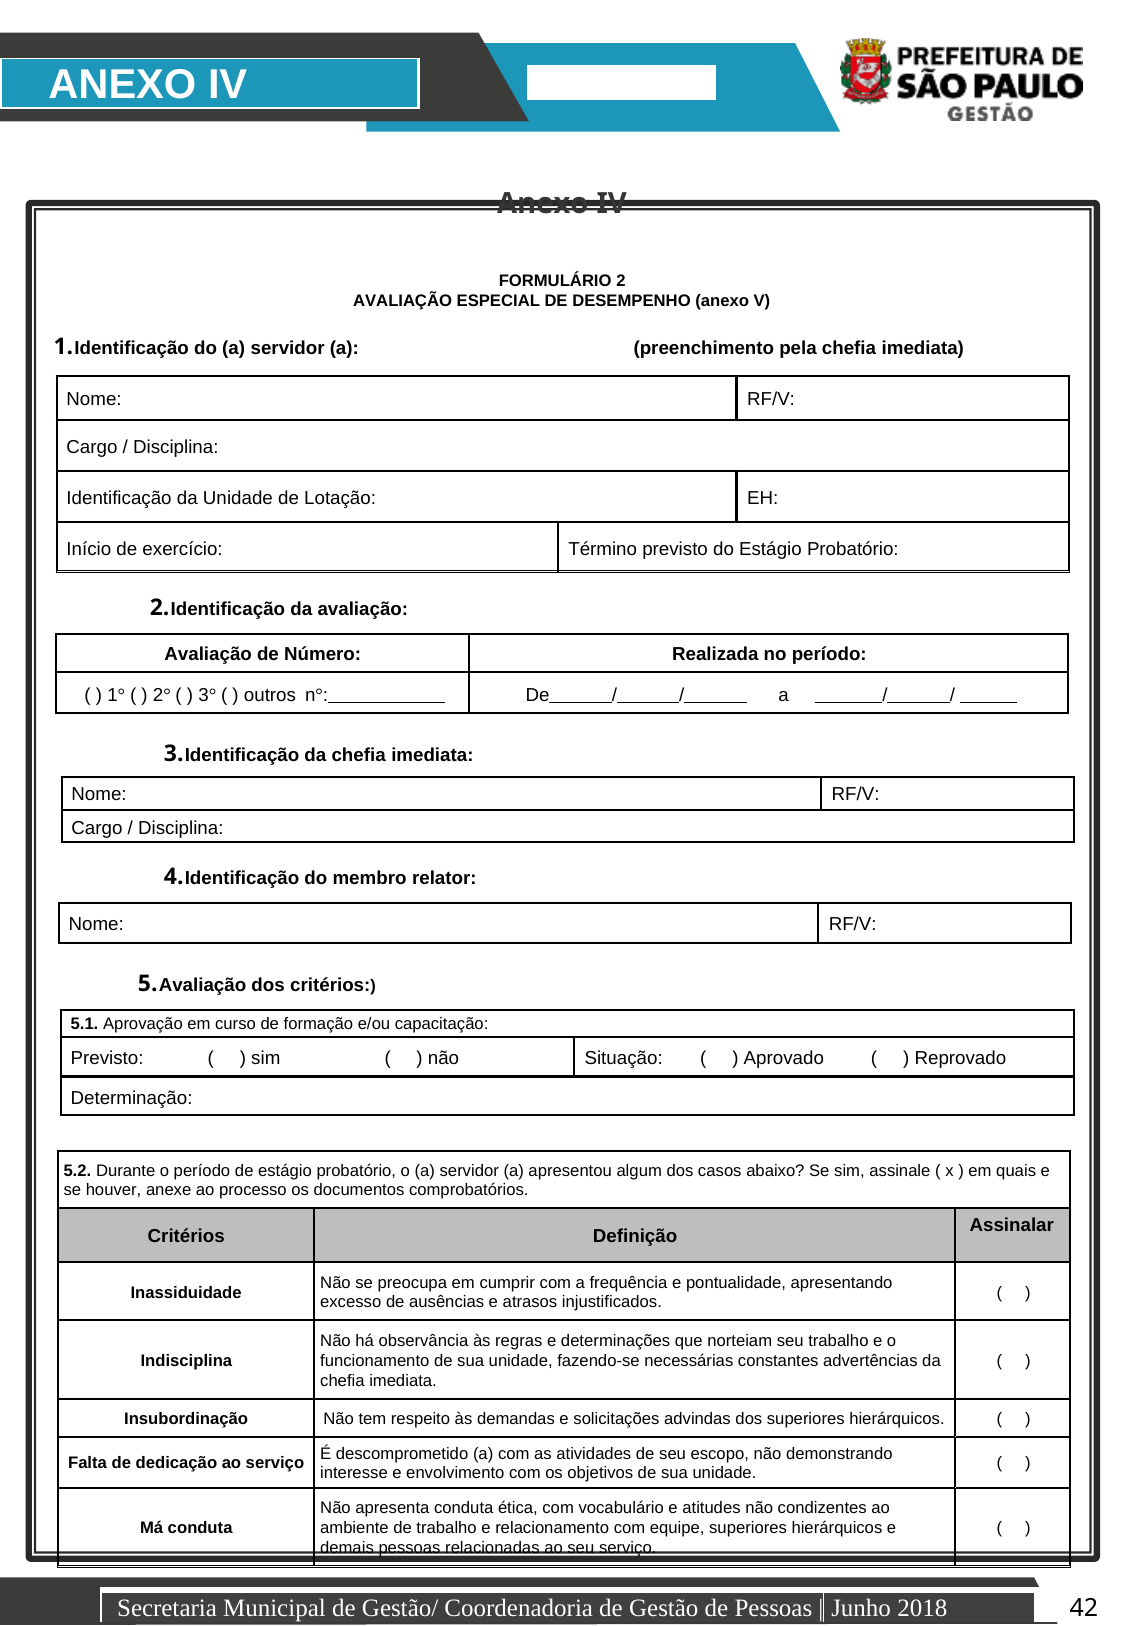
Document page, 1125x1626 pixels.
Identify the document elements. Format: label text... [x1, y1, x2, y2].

subtitle Anexo IV [69, 211, 1055, 222]
list Avaliação dos critérios:) [138, 967, 1089, 998]
table_cell Definição [315, 1209, 954, 1261]
table_cell Não há observância às regras e determinações que norteiam seu trabalho e o funcionamento de sua unidade, fazendo-se necessárias constantes advertências da chefia imediata. [315, 1321, 954, 1398]
table_cell ( [956, 1321, 1013, 1398]
table_cell ( [176, 1038, 226, 1075]
table_cell ) [1013, 1321, 1069, 1398]
table_cell ( [956, 1438, 1013, 1487]
table_cell ) sim [226, 1038, 332, 1075]
table_cell Previsto: [62, 1038, 176, 1075]
table_cell Assinalar [956, 1209, 1069, 1261]
table_cell Má conduta [59, 1489, 313, 1551]
table_cell Não tem respeito às demandas e solicitações advindas dos superiores hierárquicos. [315, 1400, 954, 1436]
list [1101, 737, 1125, 768]
table_cell ( ) 1° ( ) 2° ( ) 3° ( ) outros n°: [57, 673, 468, 712]
table_header RF/V: [819, 904, 1070, 942]
table_header Nome: [58, 377, 735, 418]
table_header Nome: [60, 904, 817, 942]
table_cell ) [1013, 1438, 1069, 1487]
table_header 5.1. Aprovação em curso de formação e/ou capacitação: [62, 1011, 1073, 1036]
table_cell ( [956, 1263, 1013, 1319]
table_cell Insubordinação [59, 1400, 313, 1436]
table_header 5.2. Durante o período de estágio probatório, o (a) servidor (a) apresentou algum dos casos abaixo? Se sim, assinale ( x ) em quais e se houver, anexe ao processo os documentos comprobatórios. [59, 1152, 1069, 1207]
table_cell Critérios [59, 1209, 313, 1261]
table_cell Identificação da Unidade de Lotação: [58, 472, 735, 521]
table_cell Situação: [575, 1038, 682, 1075]
table_cell ) [1013, 1263, 1069, 1319]
table_cell Não se preocupa em cumprir com a frequência e pontualidade, apresentando excesso de ausências e atrasos injustificados. [315, 1263, 954, 1319]
table_header RF/V: [738, 377, 1068, 418]
table_header RF/V: [822, 778, 1073, 809]
text FORMULÁRIO 2 [69, 271, 1055, 290]
table_cell ( [956, 1400, 1013, 1436]
table_cell De / / a / / [470, 673, 1067, 712]
table_cell ( [847, 1038, 890, 1075]
table_cell Determinação: [62, 1078, 1073, 1114]
subtitle Anexo IV [69, 182, 1055, 199]
table_header Avaliação de Número: [57, 635, 468, 671]
table_cell ( [332, 1038, 403, 1075]
table_cell Início de exercício: [58, 523, 557, 570]
table_cell EH: [738, 472, 1068, 521]
table_cell ) Aprovado [719, 1038, 847, 1075]
list Identificação do (a) servidor (a): (preenchimento pela chefia imediata) [53, 330, 1089, 361]
list Identificação do membro relator: [164, 860, 1089, 891]
table_header Realizada no período: [470, 635, 1067, 671]
table_cell Não apresenta conduta ética, com vocabulário e atitudes não condizentes ao ambiente de trabalho e relacionamento com equipe, superiores hierárquicos e demais pessoas relacionadas ao seu serviço. [315, 1489, 954, 1551]
table_cell Término previsto do Estágio Probatório: [559, 523, 1068, 570]
table_cell Indisciplina [59, 1321, 313, 1398]
list [1101, 591, 1125, 622]
table_cell ( [682, 1038, 719, 1075]
table_cell ( [956, 1489, 1013, 1551]
table_cell ) [1013, 1400, 1069, 1436]
table_cell ) não [403, 1038, 573, 1075]
list [1101, 967, 1125, 998]
table_cell É descomprometido (a) com as atividades de seu escopo, não demonstrando interesse e envolvimento com os objetivos de sua unidade. [315, 1438, 954, 1487]
list Identificação da avaliação: [149, 591, 1089, 622]
table_cell ) [1013, 1489, 1069, 1551]
table_cell Cargo / Disciplina: [58, 421, 1068, 469]
text AVALIAÇÃO ESPECIAL DE DESEMPENHO (anexo V) [68, 291, 1055, 310]
table_cell Cargo / Disciplina: [63, 811, 1073, 841]
table_header Nome: [63, 778, 820, 809]
list [1101, 860, 1125, 891]
table_cell Falta de dedicação ao serviço [59, 1438, 313, 1487]
table_cell Inassiduidade [59, 1263, 313, 1319]
list Identificação da chefia imediata: [164, 737, 1089, 768]
table_cell ) Reprovado [890, 1038, 1073, 1075]
